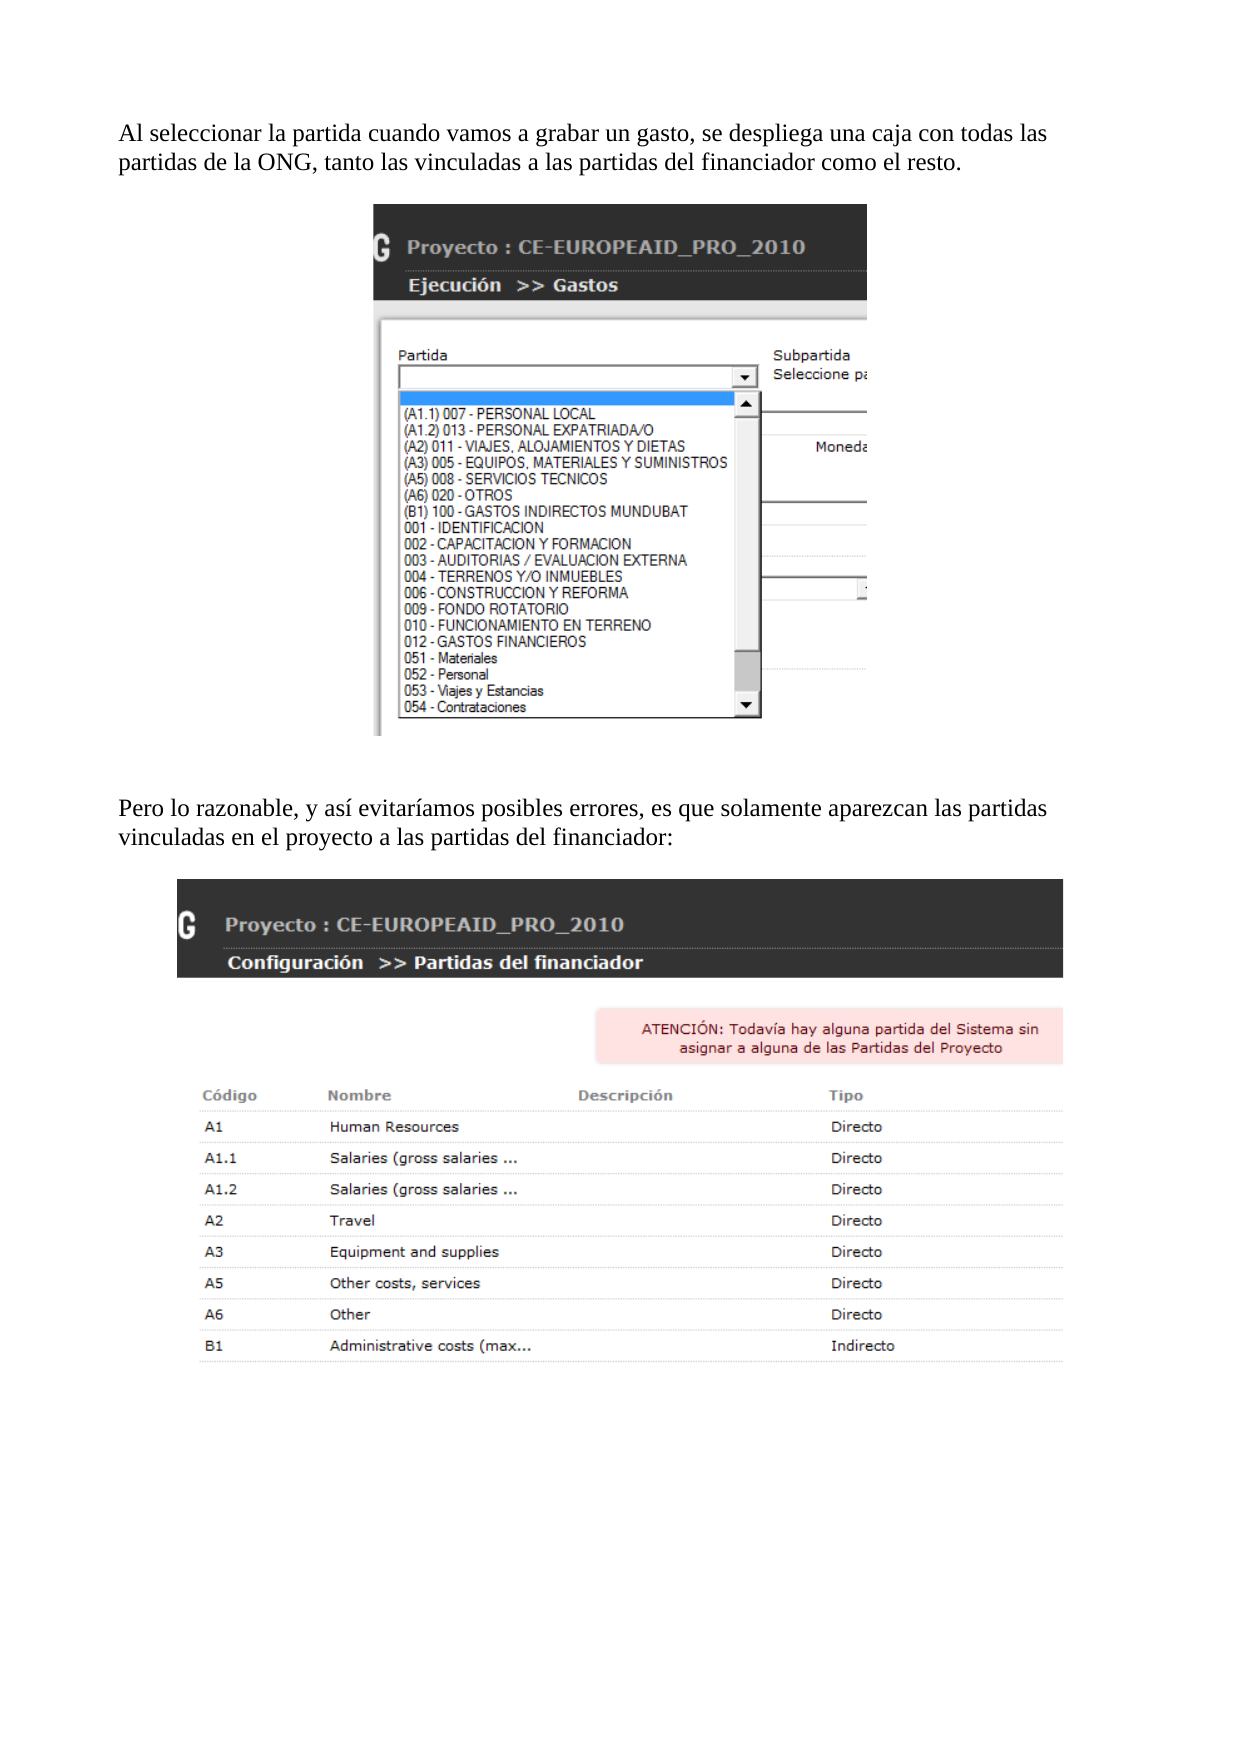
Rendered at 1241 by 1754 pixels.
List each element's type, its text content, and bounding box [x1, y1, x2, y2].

picture [373, 204, 867, 736]
text Pero lo razonable, y así evitaríamos posibles errores, es que solamente aparezcan las partidas vinculadas en el proyecto a las partidas del financiador: [118, 793, 1122, 851]
text Al seleccionar la partida cuando vamos a grabar un gasto, se despliega una caja con todas las partidas de la ONG, tanto las vinculadas a las partidas del financiador como el resto. [118, 118, 1122, 176]
picture [177, 879, 1064, 1406]
